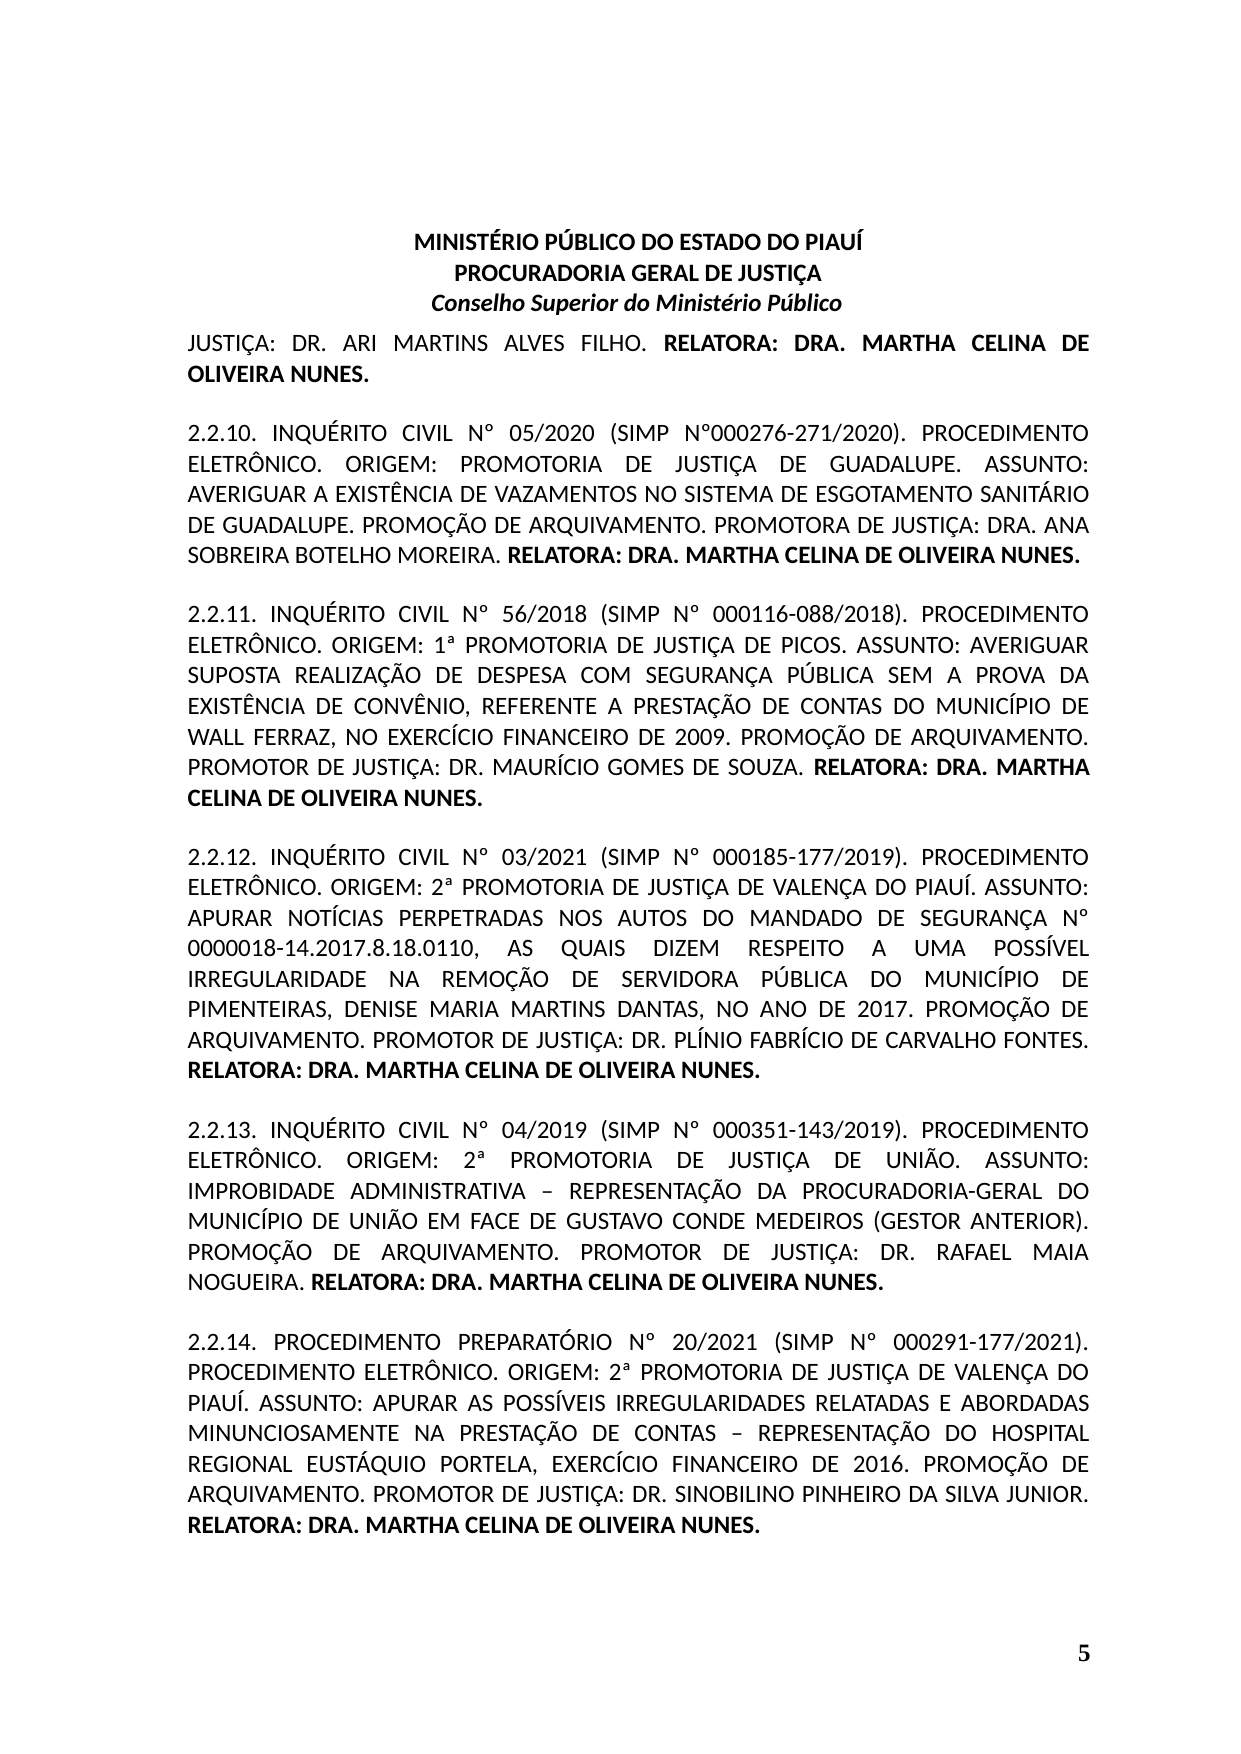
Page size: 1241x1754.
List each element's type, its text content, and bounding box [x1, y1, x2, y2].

text 2.2.14. PROCEDIMENTO PREPARATÓRIO Nº 20/2021 (SIMP Nº 000291-177/2021). PROCEDIMENTO ELETRÔNICO. ORIGEM: 2ª PROMOTORIA DE JUSTIÇA DE VALENÇA DO PIAUÍ. ASSUNTO: APURAR AS POSSÍVEIS IRREGULARIDADES RELATADAS E ABORDADAS MINUNCIOSAMENTE NA PRESTAÇÃO DE CONTAS – REPRESENTAÇÃO DO HOSPITAL REGIONAL EUSTÁQUIO PORTELA, EXERCÍCIO FINANCEIRO DE 2016. PROMOÇÃO DE ARQUIVAMENTO. PROMOTOR DE JUSTIÇA: DR. SINOBILINO PINHEIRO DA SILVA JUNIOR. RELATORA: DRA. MARTHA CELINA DE OLIVEIRA NUNES. [187, 1326, 1090, 1539]
text JUSTIÇA: DR. ARI MARTINS ALVES FILHO. RELATORA: DRA. MARTHA CELINA DE OLIVEIRA NUNES. [187, 327, 1090, 388]
text 2.2.12. INQUÉRITO CIVIL Nº 03/2021 (SIMP Nº 000185-177/2019). PROCEDIMENTO ELETRÔNICO. ORIGEM: 2ª PROMOTORIA DE JUSTIÇA DE VALENÇA DO PIAUÍ. ASSUNTO: APURAR NOTÍCIAS PERPETRADAS NOS AUTOS DO MANDADO DE SEGURANÇA Nº 0000018-14.2017.8.18.0110, AS QUAIS DIZEM RESPEITO A UMA POSSÍVEL IRREGULARIDADE NA REMOÇÃO DE SERVIDORA PÚBLICA DO MUNICÍPIO DE PIMENTEIRAS, DENISE MARIA MARTINS DANTAS, NO ANO DE 2017. PROMOÇÃO DE ARQUIVAMENTO. PROMOTOR DE JUSTIÇA: DR. PLÍNIO FABRÍCIO DE CARVALHO FONTES. RELATORA: DRA. MARTHA CELINA DE OLIVEIRA NUNES. [187, 841, 1090, 1085]
text 2.2.11. INQUÉRITO CIVIL Nº 56/2018 (SIMP Nº 000116-088/2018). PROCEDIMENTO ELETRÔNICO. ORIGEM: 1ª PROMOTORIA DE JUSTIÇA DE PICOS. ASSUNTO: AVERIGUAR SUPOSTA REALIZAÇÃO DE DESPESA COM SEGURANÇA PÚBLICA SEM A PROVA DA EXISTÊNCIA DE CONVÊNIO, REFERENTE A PRESTAÇÃO DE CONTAS DO MUNICÍPIO DE WALL FERRAZ, NO EXERCÍCIO FINANCEIRO DE 2009. PROMOÇÃO DE ARQUIVAMENTO. PROMOTOR DE JUSTIÇA: DR. MAURÍCIO GOMES DE SOUZA. RELATORA: DRA. MARTHA CELINA DE OLIVEIRA NUNES. [187, 599, 1090, 812]
text 2.2.10. INQUÉRITO CIVIL Nº 05/2020 (SIMP Nº000276-271/2020). PROCEDIMENTO ELETRÔNICO. ORIGEM: PROMOTORIA DE JUSTIÇA DE GUADALUPE. ASSUNTO: AVERIGUAR A EXISTÊNCIA DE VAZAMENTOS NO SISTEMA DE ESGOTAMENTO SANITÁRIO DE GUADALUPE. PROMOÇÃO DE ARQUIVAMENTO. PROMOTORA DE JUSTIÇA: DRA. ANA SOBREIRA BOTELHO MOREIRA. RELATORA: DRA. MARTHA CELINA DE OLIVEIRA NUNES. [187, 417, 1090, 570]
text 2.2.13. INQUÉRITO CIVIL Nº 04/2019 (SIMP Nº 000351-143/2019). PROCEDIMENTO ELETRÔNICO. ORIGEM: 2ª PROMOTORIA DE JUSTIÇA DE UNIÃO. ASSUNTO: IMPROBIDADE ADMINISTRATIVA – REPRESENTAÇÃO DA PROCURADORIA-GERAL DO MUNICÍPIO DE UNIÃO EM FACE DE GUSTAVO CONDE MEDEIROS (GESTOR ANTERIOR). PROMOÇÃO DE ARQUIVAMENTO. PROMOTOR DE JUSTIÇA: DR. RAFAEL MAIA NOGUEIRA. RELATORA: DRA. MARTHA CELINA DE OLIVEIRA NUNES. [187, 1114, 1090, 1297]
